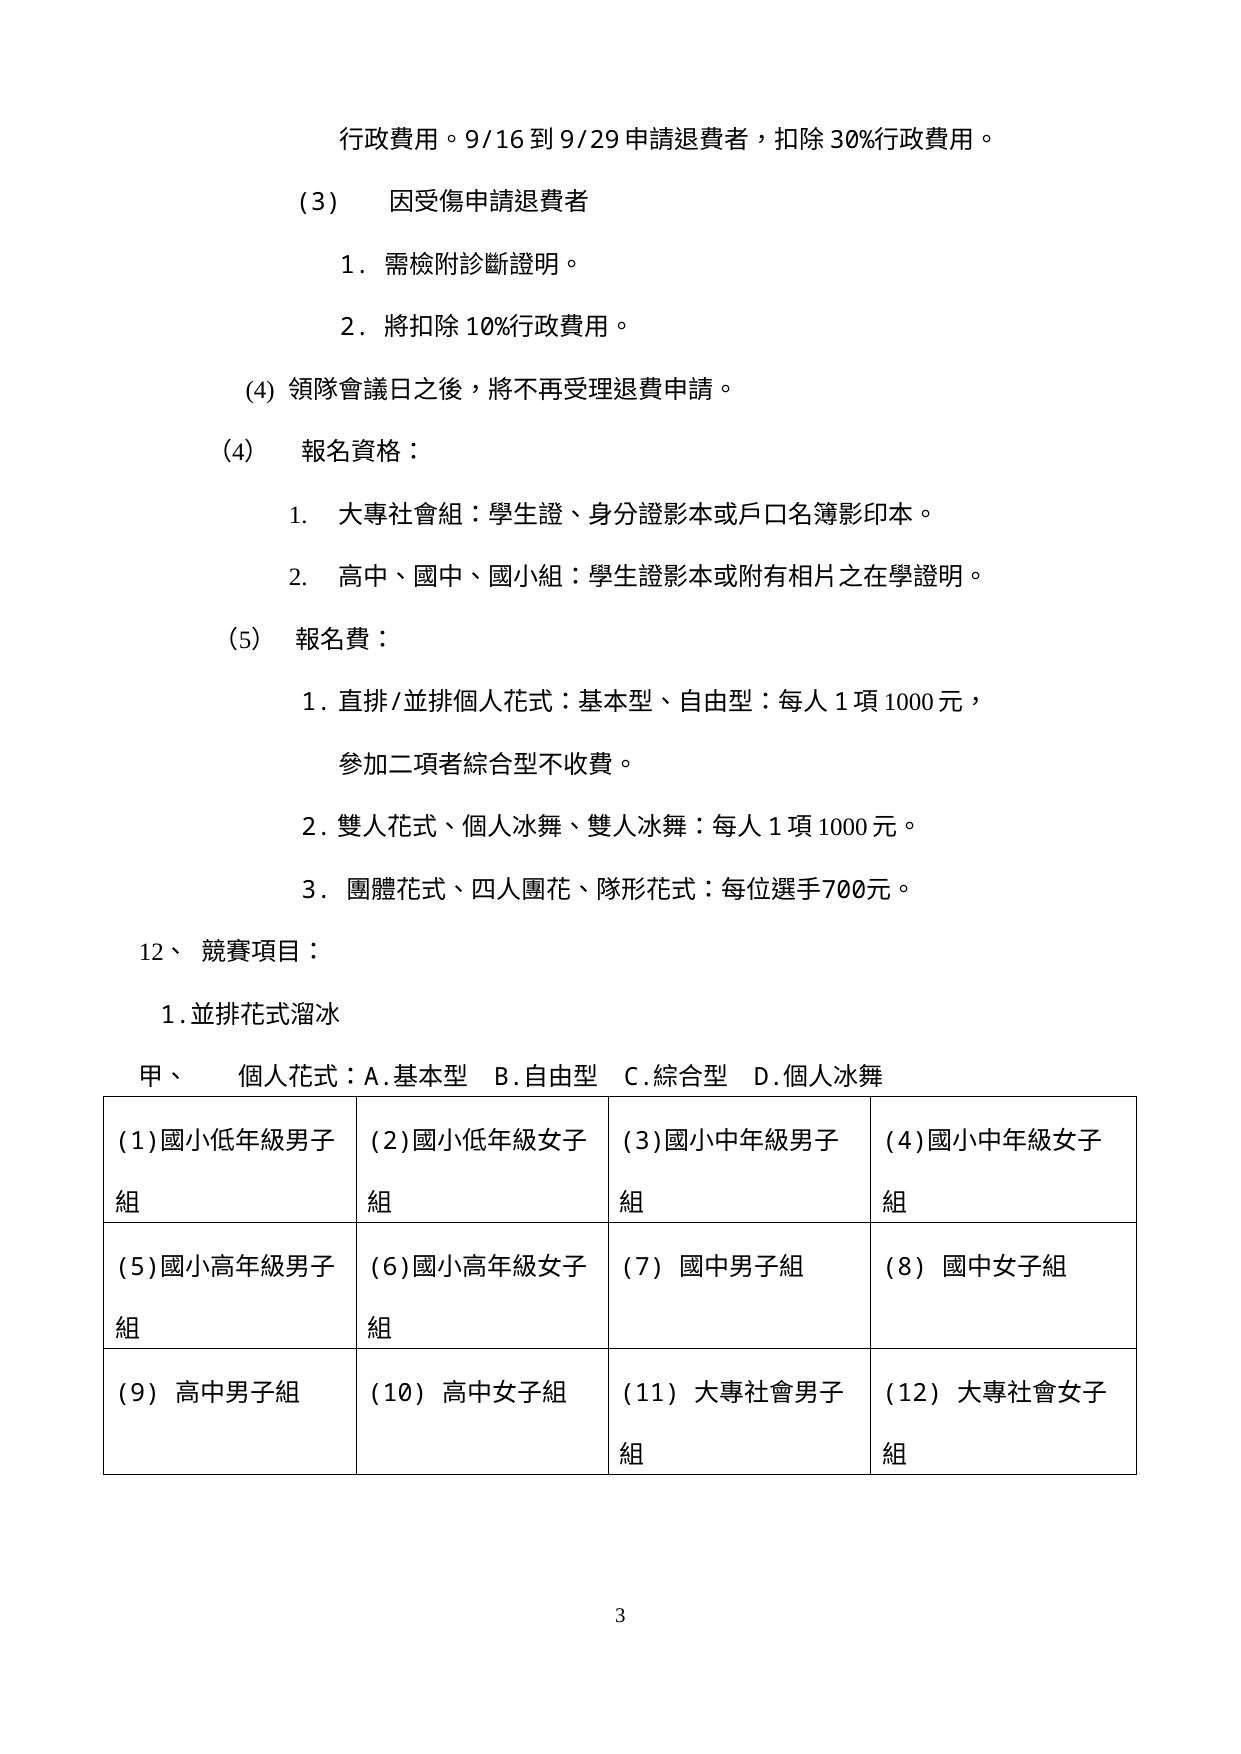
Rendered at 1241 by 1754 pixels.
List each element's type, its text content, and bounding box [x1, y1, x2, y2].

list 高中、國中、國小組：學生證影本或附有相片之在學證明。 [289, 533, 1152, 596]
text 2. 將扣除10%行政費用。 [339, 283, 1152, 346]
table_cell (8) 國中女子組 [871, 1223, 1136, 1348]
list 競賽項目： [139, 908, 1152, 971]
text 1. 需檢附診斷證明。 [339, 221, 1152, 283]
list 報名資格： [207, 408, 1152, 471]
list 報名費： [214, 596, 1152, 658]
list 個人花式：A.基本型 B.自由型 C.綜合型 D.個人冰舞 [139, 1033, 1152, 1096]
table_header (1)國小低年級男子組 [104, 1097, 356, 1222]
table_cell (6)國小高年級女子組 [357, 1223, 608, 1348]
list 因受傷申請退費者 [296, 158, 1152, 221]
text 2. 雙人花式、個人冰舞、雙人冰舞：每人1項1000元。 [264, 783, 1152, 846]
text 1.並排花式溜冰 [89, 971, 1152, 1033]
list 大專社會組：學生證、身分證影本或戶口名簿影印本。 [289, 471, 1152, 533]
table_cell (10) 高中女子組 [357, 1349, 608, 1474]
table_cell (9) 高中男子組 [104, 1349, 356, 1474]
text 3. 團體花式、四人團花、隊形花式：每位選手700元。 [89, 846, 1152, 908]
table_header (4)國小中年級女子組 [871, 1097, 1136, 1222]
list 領隊會議日之後，將不再受理退費申請。 [89, 346, 1152, 408]
table_header (2)國小低年級女子組 [357, 1097, 608, 1222]
list 直排/並排個人花式：基本型、自由型：每人1項1000元， [301, 658, 1152, 721]
table_header (3)國小中年級男子組 [609, 1097, 870, 1222]
table_cell (11) 大專社會男子組 [609, 1349, 870, 1474]
table_cell (12) 大專社會女子組 [871, 1349, 1136, 1474]
table_cell (5)國小高年級男子組 [104, 1223, 356, 1348]
table_cell (7) 國中男子組 [609, 1223, 870, 1348]
text 行政費用。9/16到9/29申請退費者，扣除30%行政費用。 [339, 96, 1152, 158]
text 參加二項者綜合型不收費。 [339, 721, 1152, 783]
